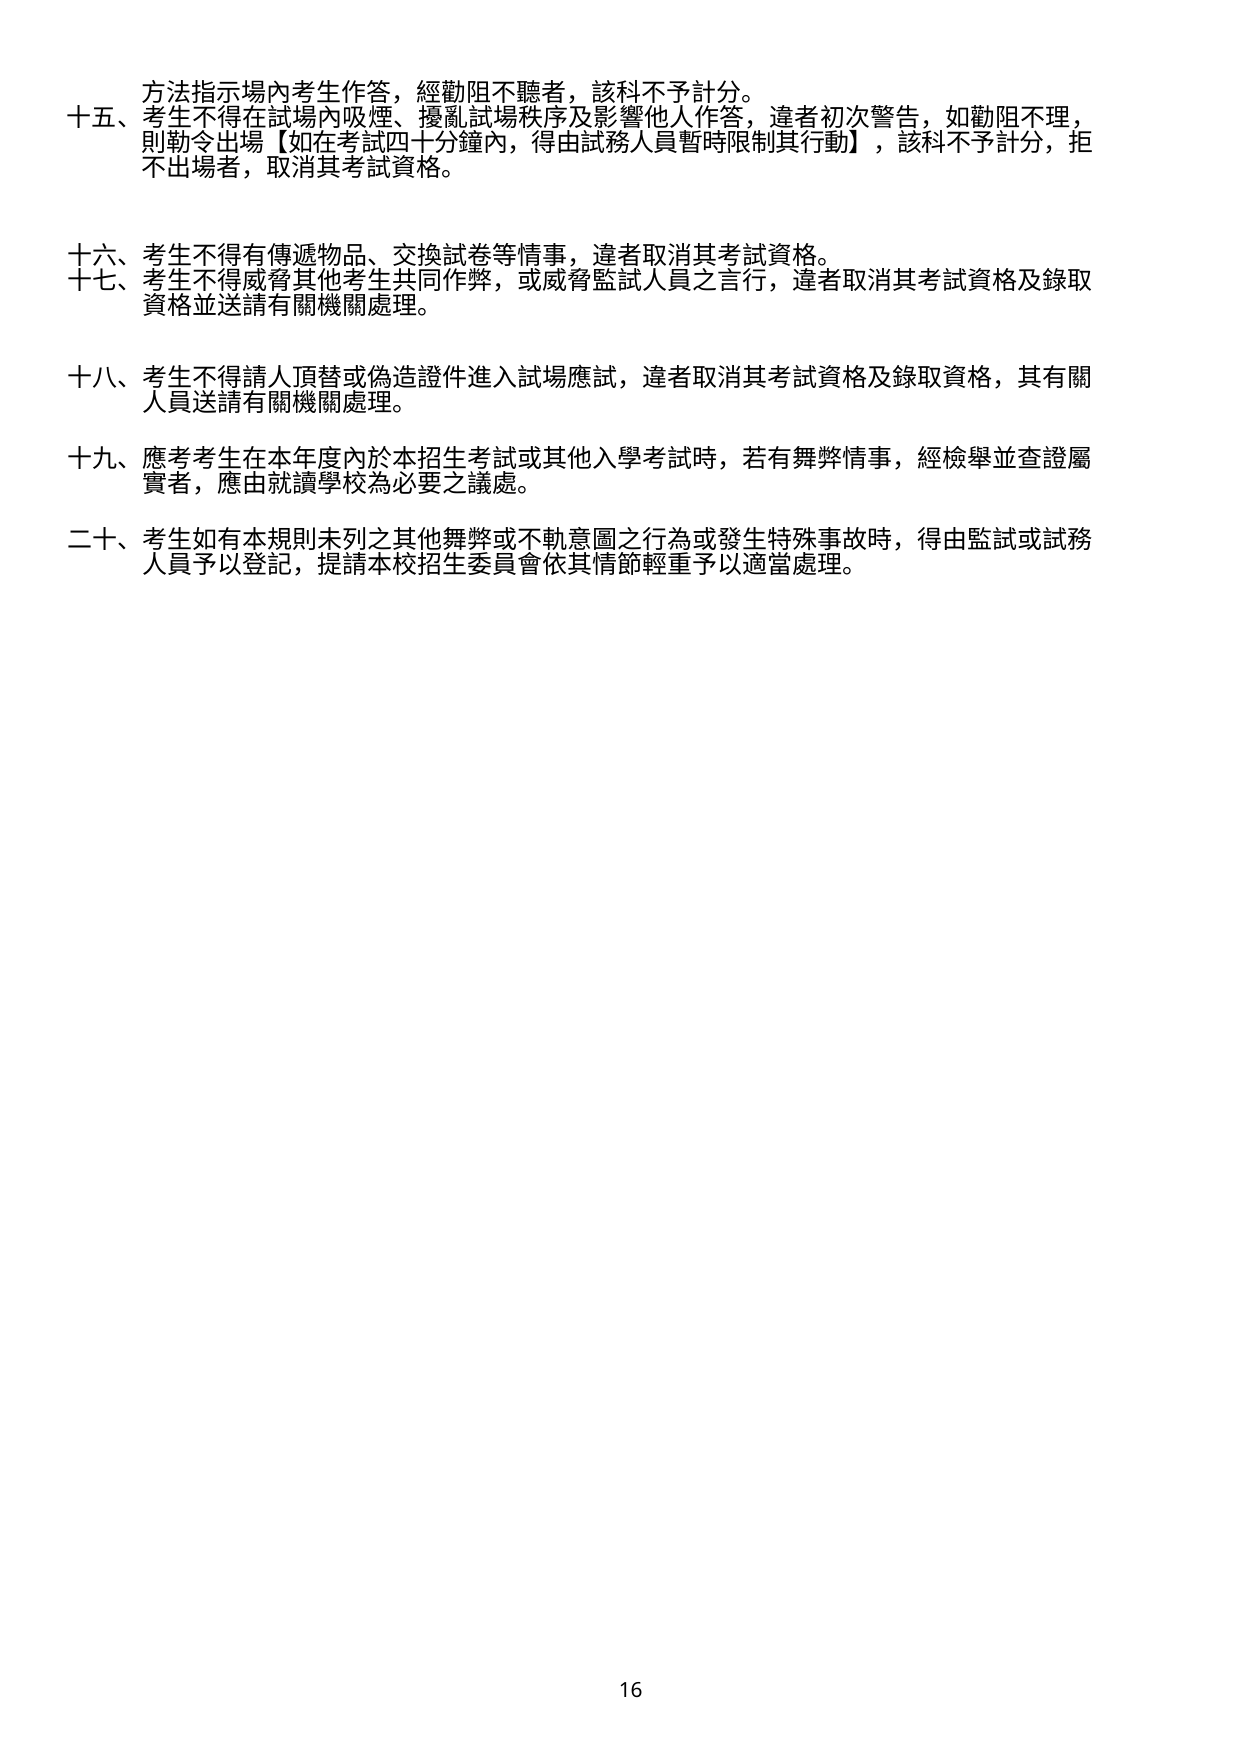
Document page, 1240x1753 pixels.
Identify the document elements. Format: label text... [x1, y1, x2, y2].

text 方法指示場內考生作答，經勸阻不聽者，該科不予計分。 [142, 82, 1231, 107]
text 人員送請有關機關處理。 [142, 391, 1231, 416]
text 十五、考生不得在試場內吸煙、擾亂試場秩序及影響他人作答，違者初次警告，如勸阻不理， [67, 107, 1231, 132]
text 不出場者，取消其考試資格。 [142, 157, 1231, 182]
text 人員予以登記，提請本校招生委員會依其情節輕重予以適當處理。 [142, 553, 1231, 578]
text 資格並送請有關機關處理。 [142, 294, 1231, 319]
text 十七、考生不得威脅其他考生共同作弊，或威脅監試人員之言行，違者取消其考試資格及錄取 [67, 269, 1231, 294]
text 則勒令出場【如在考試四十分鐘內，得由試務人員暫時限制其行動】，該科不予計分，拒 [142, 132, 1231, 157]
text 實者，應由就讀學校為必要之議處。 [142, 472, 1231, 497]
text 二十、考生如有本規則未列之其他舞弊或不軌意圖之行為或發生特殊事故時，得由監試或試務 [67, 528, 1231, 553]
text 十六、考生不得有傳遞物品、交換試卷等情事，違者取消其考試資格。 [67, 244, 1231, 269]
text 16 [618, 1679, 653, 1702]
text 十八、考生不得請人頂替或偽造證件進入試場應試，違者取消其考試資格及錄取資格，其有關 [67, 366, 1231, 391]
text 十九、應考考生在本年度內於本招生考試或其他入學考試時，若有舞弊情事，經檢舉並查證屬 [67, 447, 1231, 472]
